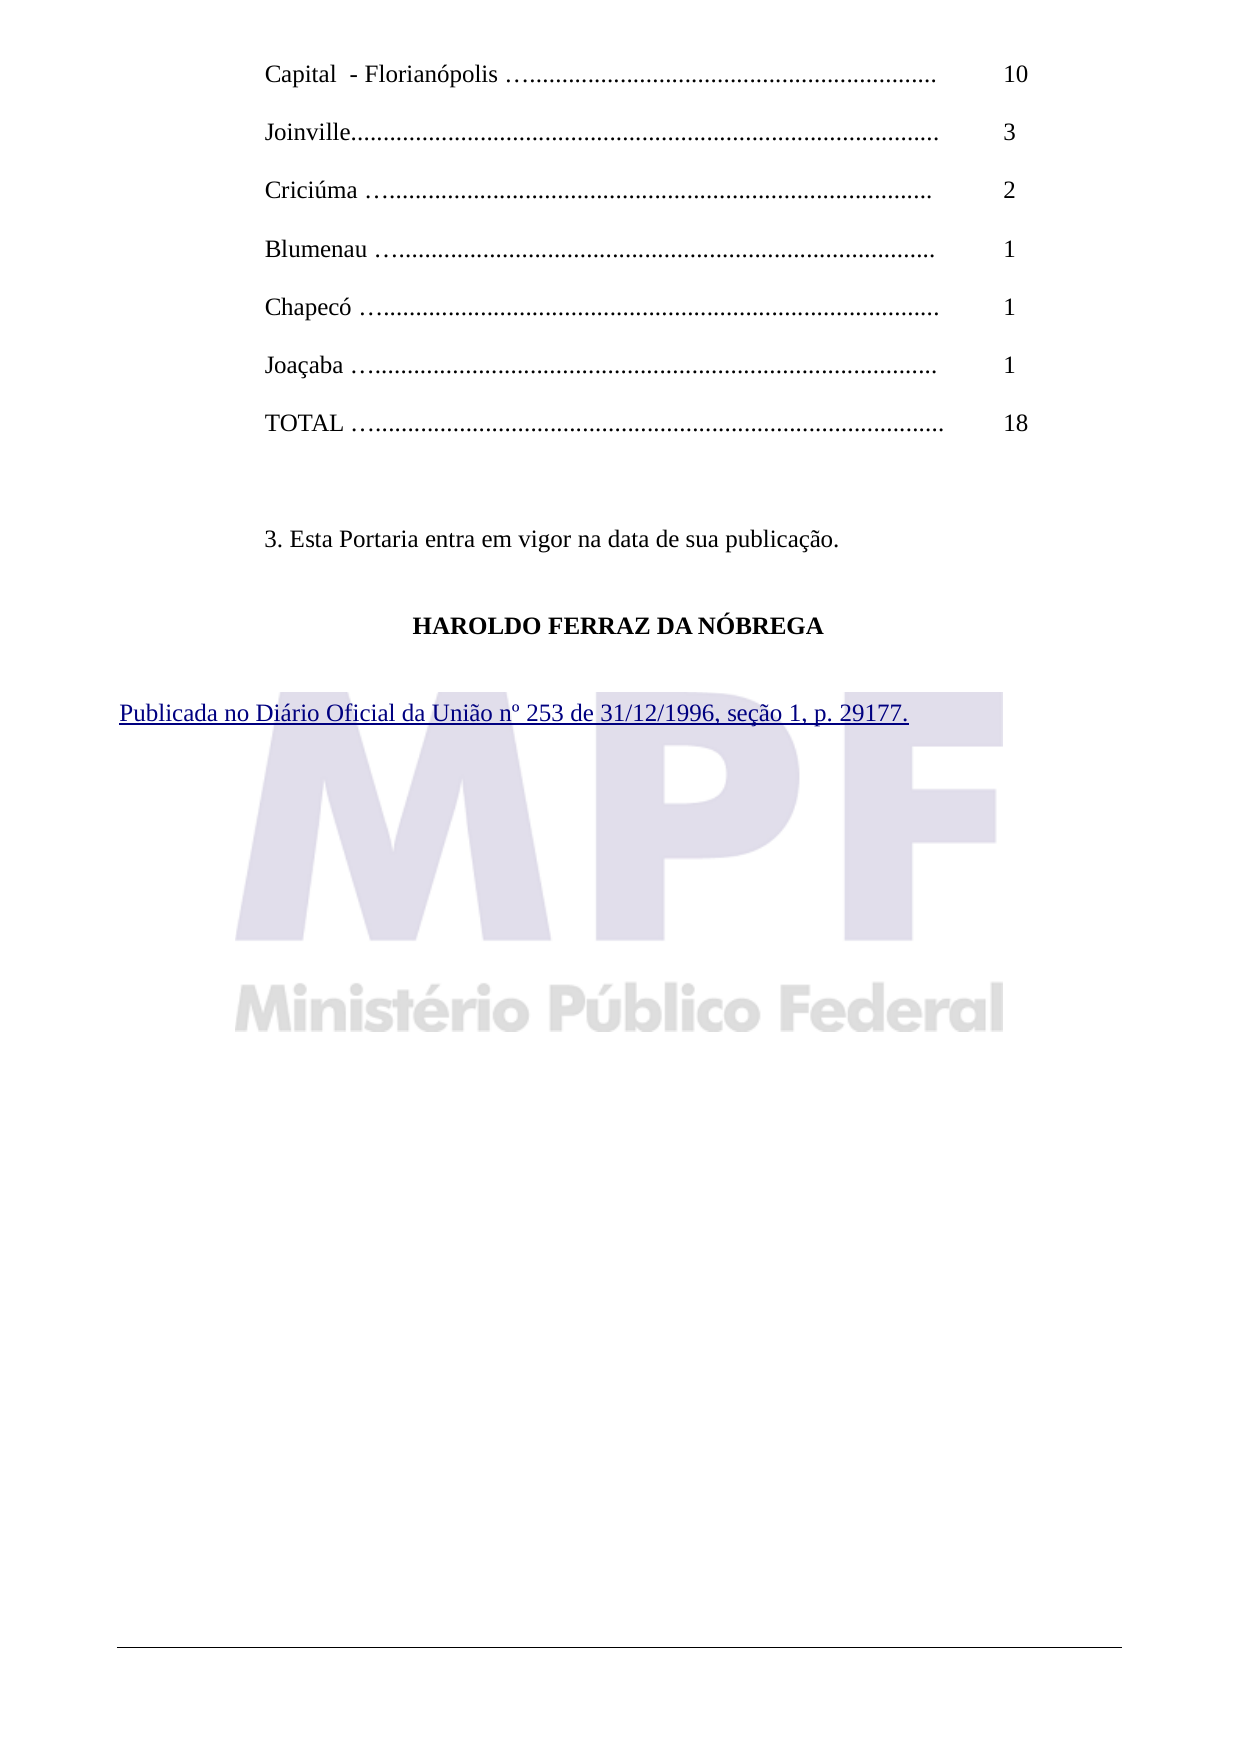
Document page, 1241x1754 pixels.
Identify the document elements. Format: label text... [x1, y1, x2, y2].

text Criciúma ….................................................................................... 2 [117, 175, 1122, 204]
text Capital - Florianópolis …............................................................... 10 [117, 59, 1122, 88]
text 3. Esta Portaria entra em vigor na data de sua publicação. [117, 524, 1122, 553]
text TOTAL …........................................................................................ 18 [117, 408, 1122, 437]
text Joaçaba …....................................................................................... 1 [117, 350, 1122, 379]
text Chapecó …...................................................................................... 1 [117, 292, 1122, 321]
text Joinville........................................................................................... 3 [117, 117, 1122, 146]
text HAROLDO FERRAZ DA NÓBREGA [119, 611, 1122, 640]
picture [235, 692, 1004, 698]
picture [235, 727, 1004, 1032]
text Publicada no Diário Oficial da União nº 253 de 31/12/1996, seção 1, p. 29177. [119, 698, 1122, 727]
text Blumenau …................................................................................... 1 [117, 233, 1122, 262]
